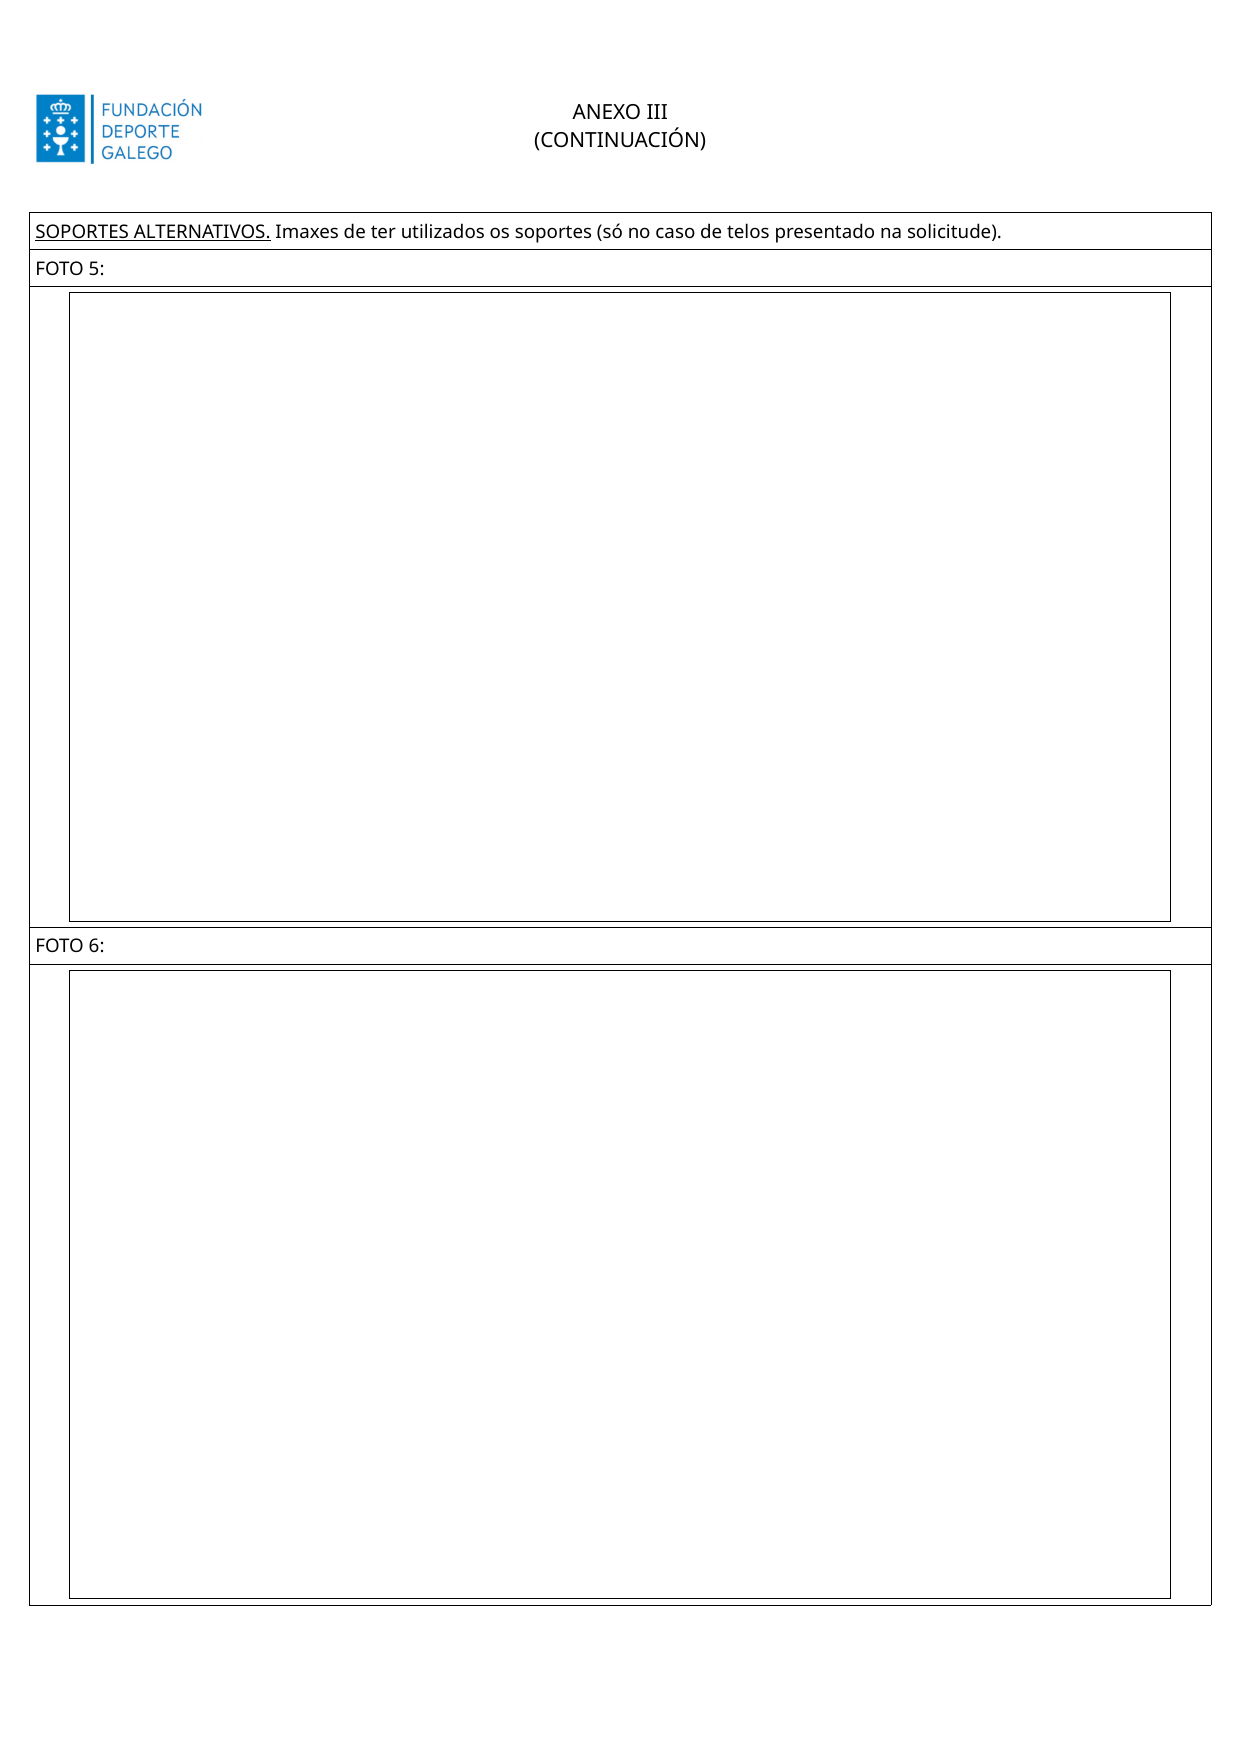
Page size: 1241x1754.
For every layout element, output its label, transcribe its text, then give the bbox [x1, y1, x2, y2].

table_cell FOTO 6: [30, 928, 1211, 964]
table_cell [30, 287, 1211, 927]
table_header SOPORTES ALTERNATIVOS. Imaxes de ter utilizados os soportes (só no caso de telos presentado na solicitude). [30, 213, 1211, 249]
table_cell [30, 965, 1211, 1604]
picture [35, 93, 204, 165]
table_cell FOTO 5: [30, 250, 1211, 286]
